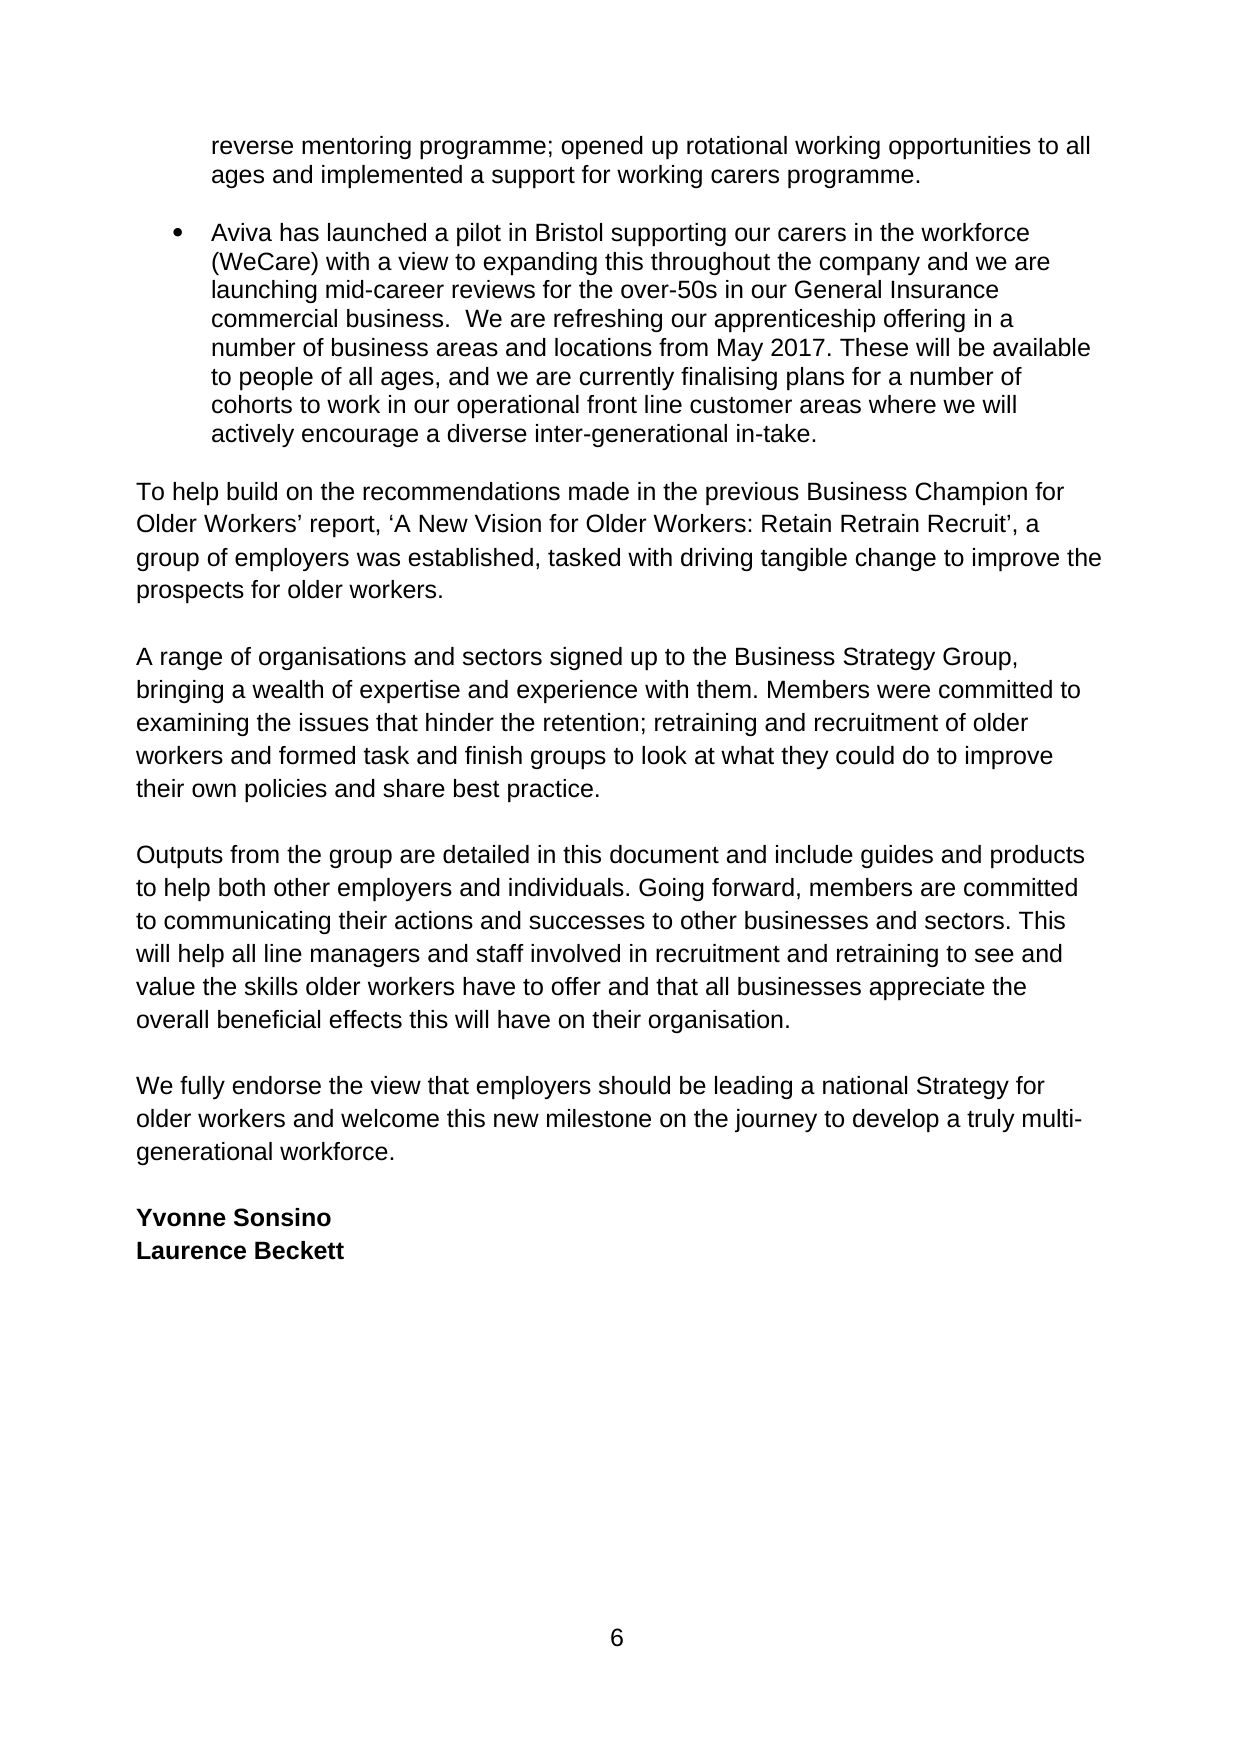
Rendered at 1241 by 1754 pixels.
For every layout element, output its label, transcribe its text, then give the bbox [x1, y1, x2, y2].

text Yvonne Sonsino [136, 1203, 1104, 1232]
list reverse mentoring programme; opened up rotational working opportunities to all ages and implemented a support for working carers programme. [173, 131, 1104, 189]
text Outputs from the group are detailed in this document and include guides and products to help both other employers and individuals. Going forward, members are committed to communicating their actions and successes to other businesses and sectors. This will help all line managers and staff involved in recruitment and retraining to see and value the skills older workers have to offer and that all businesses appreciate the overall beneficial effects this will have on their organisation. [136, 840, 1104, 1033]
text A range of organisations and sectors signed up to the Business Strategy Group, bringing a wealth of expertise and experience with them. Members were committed to examining the issues that hinder the retention; retraining and recruitment of older workers and formed task and finish groups to look at what they could do to improve their own policies and share best practice. [136, 642, 1104, 802]
list Aviva has launched a pilot in Bristol supporting our carers in the workforce (WeCare) with a view to expanding this throughout the company and we are launching mid-career reviews for the over-50s in our General Insurance commercial business. We are refreshing our apprenticeship offering in a number of business areas and locations from May 2017. These will be available to people of all ages, and we are currently finalising plans for a number of cohorts to work in our operational front line customer areas where we will actively encourage a diverse inter-generational in-take. [173, 218, 1104, 448]
text Laurence Beckett [136, 1236, 1104, 1265]
text We fully endorse the view that employers should be leading a national Strategy for older workers and welcome this new milestone on the journey to develop a truly multi-generational workforce. [136, 1071, 1104, 1166]
text To help build on the recommendations made in the previous Business Champion for Older Workers’ report, ‘A New Vision for Older Workers: Retain Retrain Recruit’, a group of employers was established, tasked with driving tangible change to improve the prospects for older workers. [136, 476, 1104, 604]
